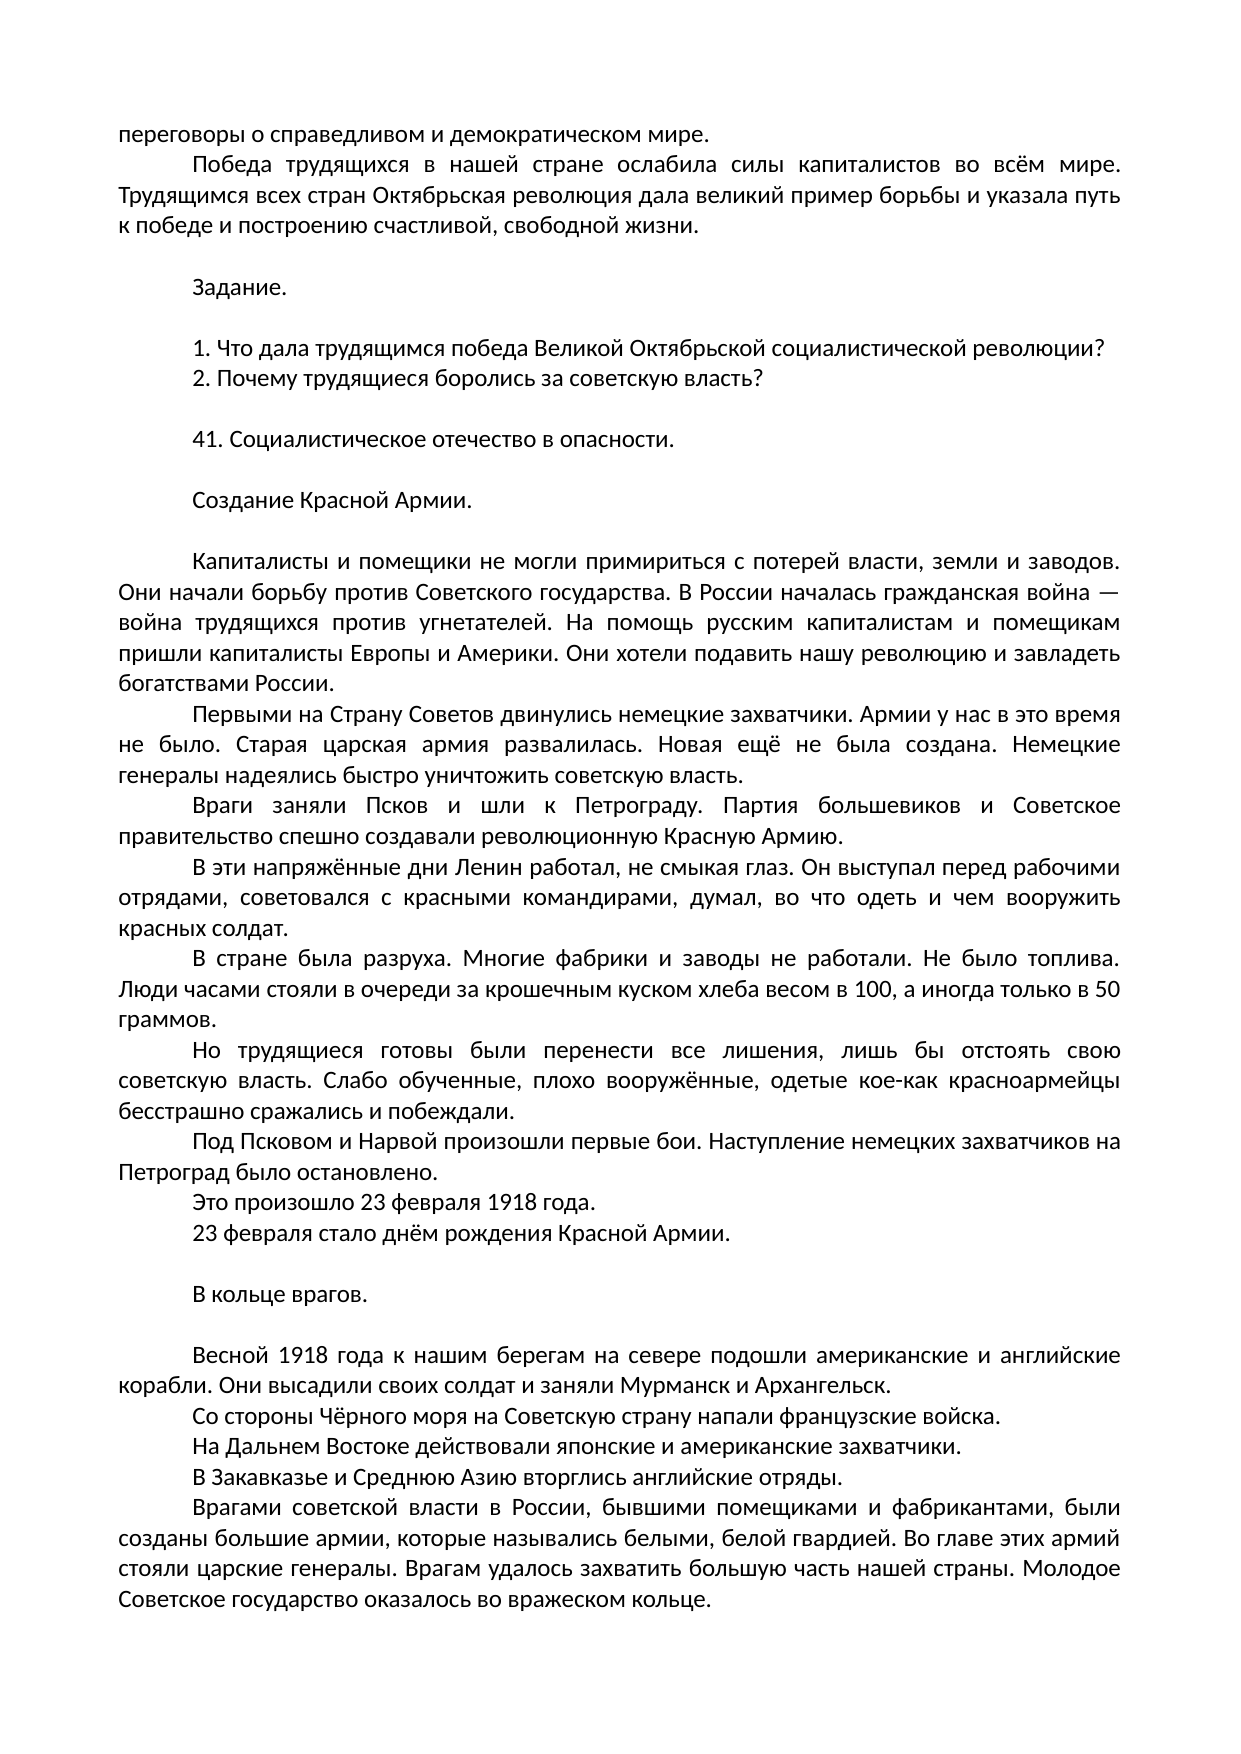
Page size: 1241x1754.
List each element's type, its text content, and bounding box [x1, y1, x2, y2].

text В кольце врагов. [118, 1278, 1122, 1308]
text Под Псковом и Нарвой произошли первые бои. Наступление немецких захватчиков на Петроград было остановлено. [118, 1125, 1122, 1186]
text 41. Социалистическое отечество в опасности. [118, 423, 1122, 454]
text В стране была разруха. Многие фабрики и заводы не работали. Не было топлива. Люди часами стояли в очереди за крошечным куском хлеба весом в 100, а иногда только в 50 граммов. [118, 942, 1122, 1034]
text 23 февраля стало днём рождения Красной Армии. [118, 1217, 1122, 1247]
text На Дальнем Востоке действовали японские и американские захватчики. [118, 1431, 1122, 1461]
text Задание. [118, 271, 1122, 301]
text Враги заняли Псков и шли к Петрограду. Партия большевиков и Советское правительство спешно создавали революционную Красную Армию. [118, 789, 1122, 851]
text Но трудящиеся готовы были перенести все лишения, лишь бы отстоять свою советскую власть. Слабо обученные, плохо вооружённые, одетые кое-как красноармейцы бесстрашно сражались и побеждали. [118, 1034, 1122, 1125]
text Капиталисты и помещики не могли примириться с потерей власти, земли и заводов. Они начали борьбу против Советского государства. В России началась гражданская война — война трудящихся против угнетателей. На помощь русским капиталистам и помещикам пришли капиталисты Европы и Америки. Они хотели подавить нашу революцию и завладеть богатствами России. [118, 545, 1122, 698]
text 1. Что дала трудящимся победа Великой Октябрьской социалистической революции? [118, 332, 1122, 362]
text Победа трудящихся в нашей стране ослабила силы капиталистов во всём мире. Трудящимся всех стран Октябрьская революция дала великий пример борьбы и указала путь к победе и построению счастливой, свободной жизни. [118, 149, 1122, 240]
text 2. Почему трудящиеся боролись за советскую власть? [118, 362, 1122, 393]
text Это произошло 23 февраля 1918 года. [118, 1186, 1122, 1217]
text Создание Красной Армии. [118, 484, 1122, 515]
text Весной 1918 года к нашим берегам на севере подошли американские и английские корабли. Они высадили своих солдат и заняли Мурманск и Архангельск. [118, 1339, 1122, 1400]
text В Закавказье и Среднюю Азию вторглись английские отряды. [118, 1461, 1122, 1492]
text Первыми на Страну Советов двинулись немецкие захватчики. Армии у нас в это время не было. Старая царская армия развалилась. Новая ещё не была создана. Немецкие генералы надеялись быстро уничтожить советскую власть. [118, 698, 1122, 789]
text Со стороны Чёрного моря на Советскую страну напали французские войска. [118, 1400, 1122, 1431]
text переговоры о справедливом и демократическом мире. [118, 118, 1122, 149]
text В эти напряжённые дни Ленин работал, не смыкая глаз. Он выступал перед рабочими отрядами, советовался с красными командирами, думал, во что одеть и чем вооружить красных солдат. [118, 851, 1122, 942]
text Врагами советской власти в России, бывшими помещиками и фабрикантами, были созданы большие армии, которые назывались белыми, белой гвардией. Во главе этих армий стояли царские генералы. Врагам удалось захватить большую часть нашей страны. Молодое Советское государство оказалось во вражеском кольце. [118, 1492, 1122, 1614]
